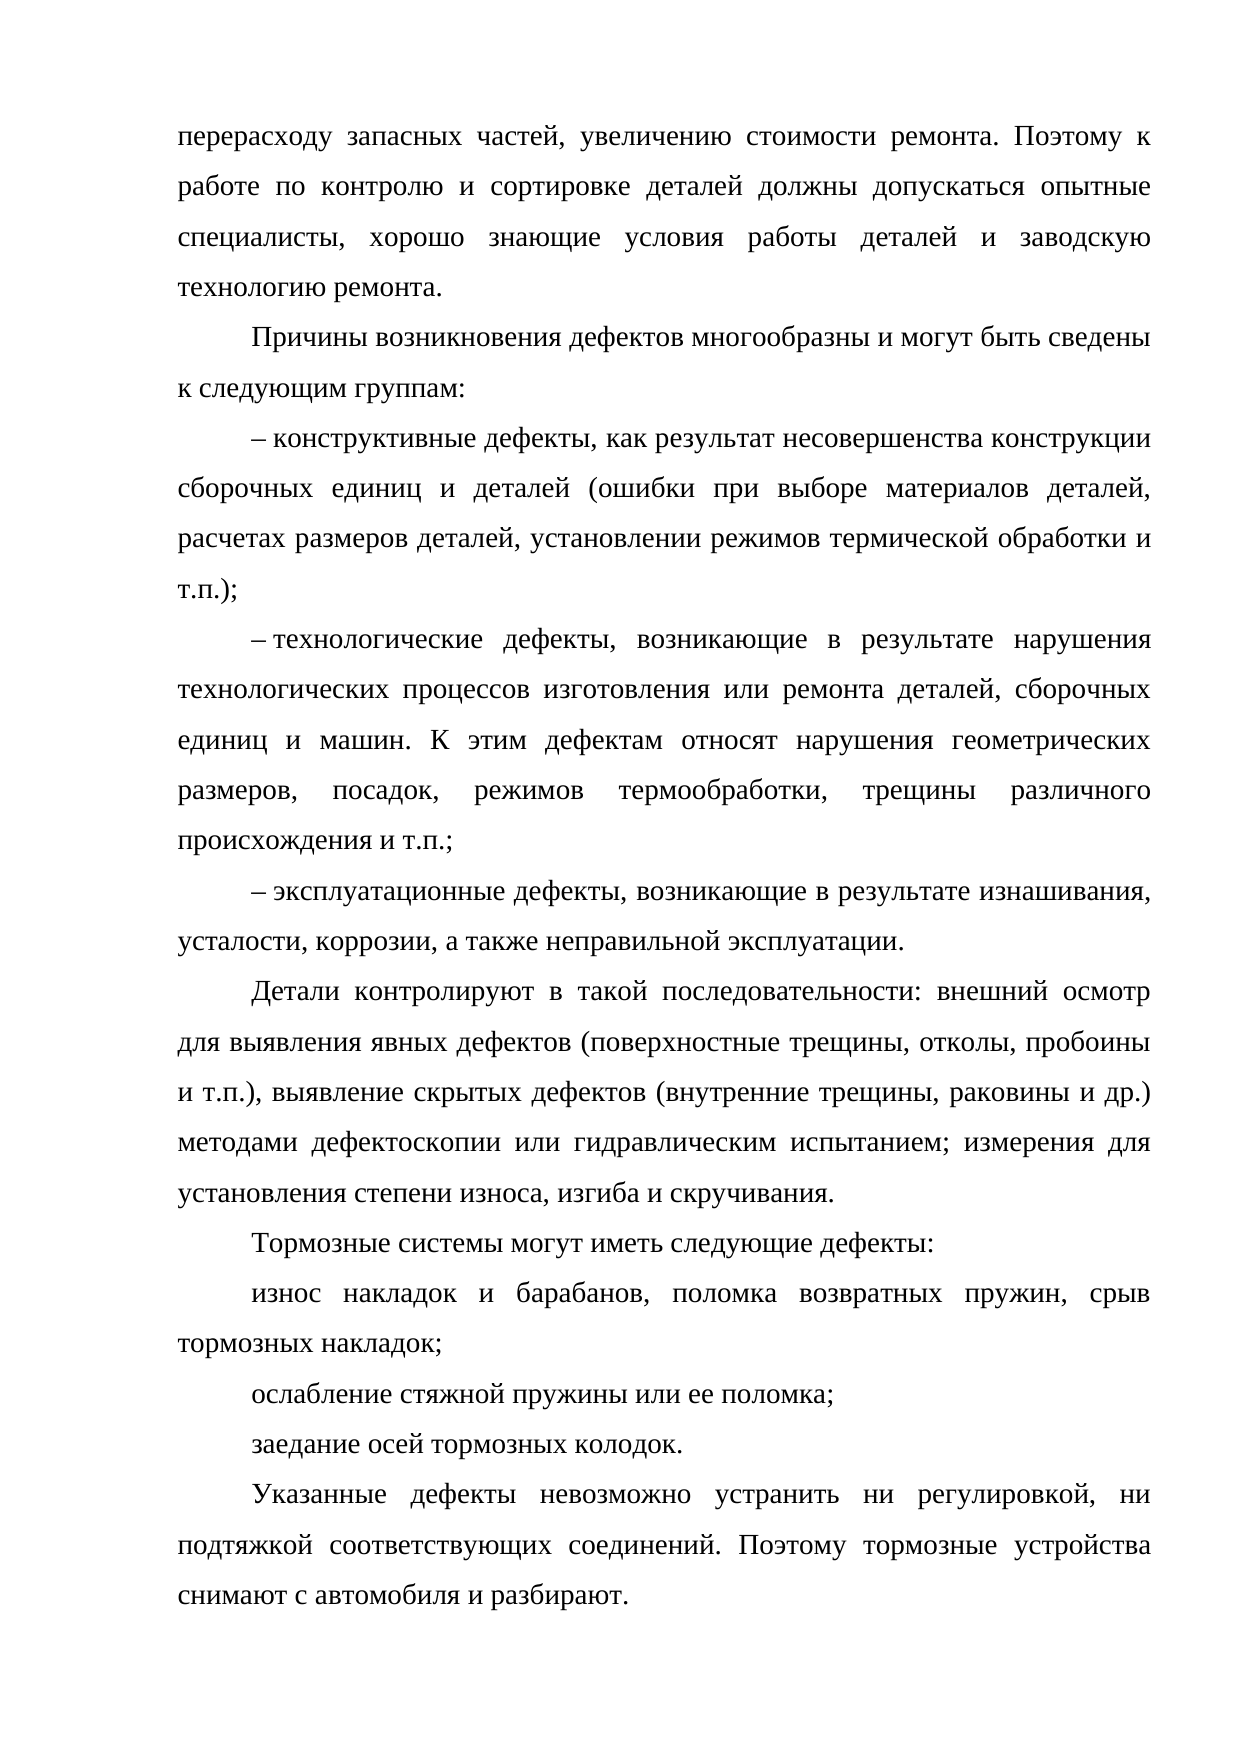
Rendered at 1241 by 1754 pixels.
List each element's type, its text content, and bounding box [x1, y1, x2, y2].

text Указанные дефекты невозможно устранить ни регулировкой, ни подтяжкой соответствующих соединений. Поэтому тормозные устройства снимают с автомобиля и разбирают. [177, 1477, 1152, 1611]
text – конструктивные дефекты, как результат несовершенства конструкции сборочных единиц и деталей (ошибки при выборе материалов деталей, расчетах размеров деталей, установлении режимов термической обработки и т.п.); [177, 420, 1152, 604]
text износ накладок и барабанов, поломка возвратных пружин, срыв тормозных накладок; [177, 1275, 1152, 1359]
text – эксплуатационные дефекты, возникающие в результате изнашивания, усталости, коррозии, а также неправильной эксплуатации. [177, 873, 1152, 957]
text Детали контролируют в такой последовательности: внешний осмотр для выявления явных дефектов (поверхностные трещины, отколы, пробоины и т.п.), выявление скрытых дефектов (внутренние трещины, раковины и др.) методами дефектоскопии или гидравлическим испытанием; измерения для установления степени износа, изгиба и скручивания. [177, 973, 1152, 1208]
text – технологические дефекты, возникающие в результате нарушения технологических процессов изготовления или ремонта деталей, сборочных единиц и машин. К этим дефектам относят нарушения геометрических размеров, посадок, режимов термообработки, трещины различного происхождения и т.п.; [177, 621, 1152, 856]
text ослабление стяжной пружины или ее поломка; [177, 1376, 1152, 1409]
text перерасходу запасных частей, увеличению стоимости ремонта. Поэтому к работе по контролю и сортировке деталей должны допускаться опытные специалисты, хорошо знающие условия работы деталей и заводскую технологию ремонта. [177, 118, 1152, 303]
text Тормозные системы могут иметь следующие дефекты: [177, 1225, 1152, 1258]
text Причины возникновения дефектов многообразны и могут быть сведены к следующим группам: [177, 319, 1152, 403]
text заедание осей тормозных колодок. [177, 1426, 1152, 1460]
